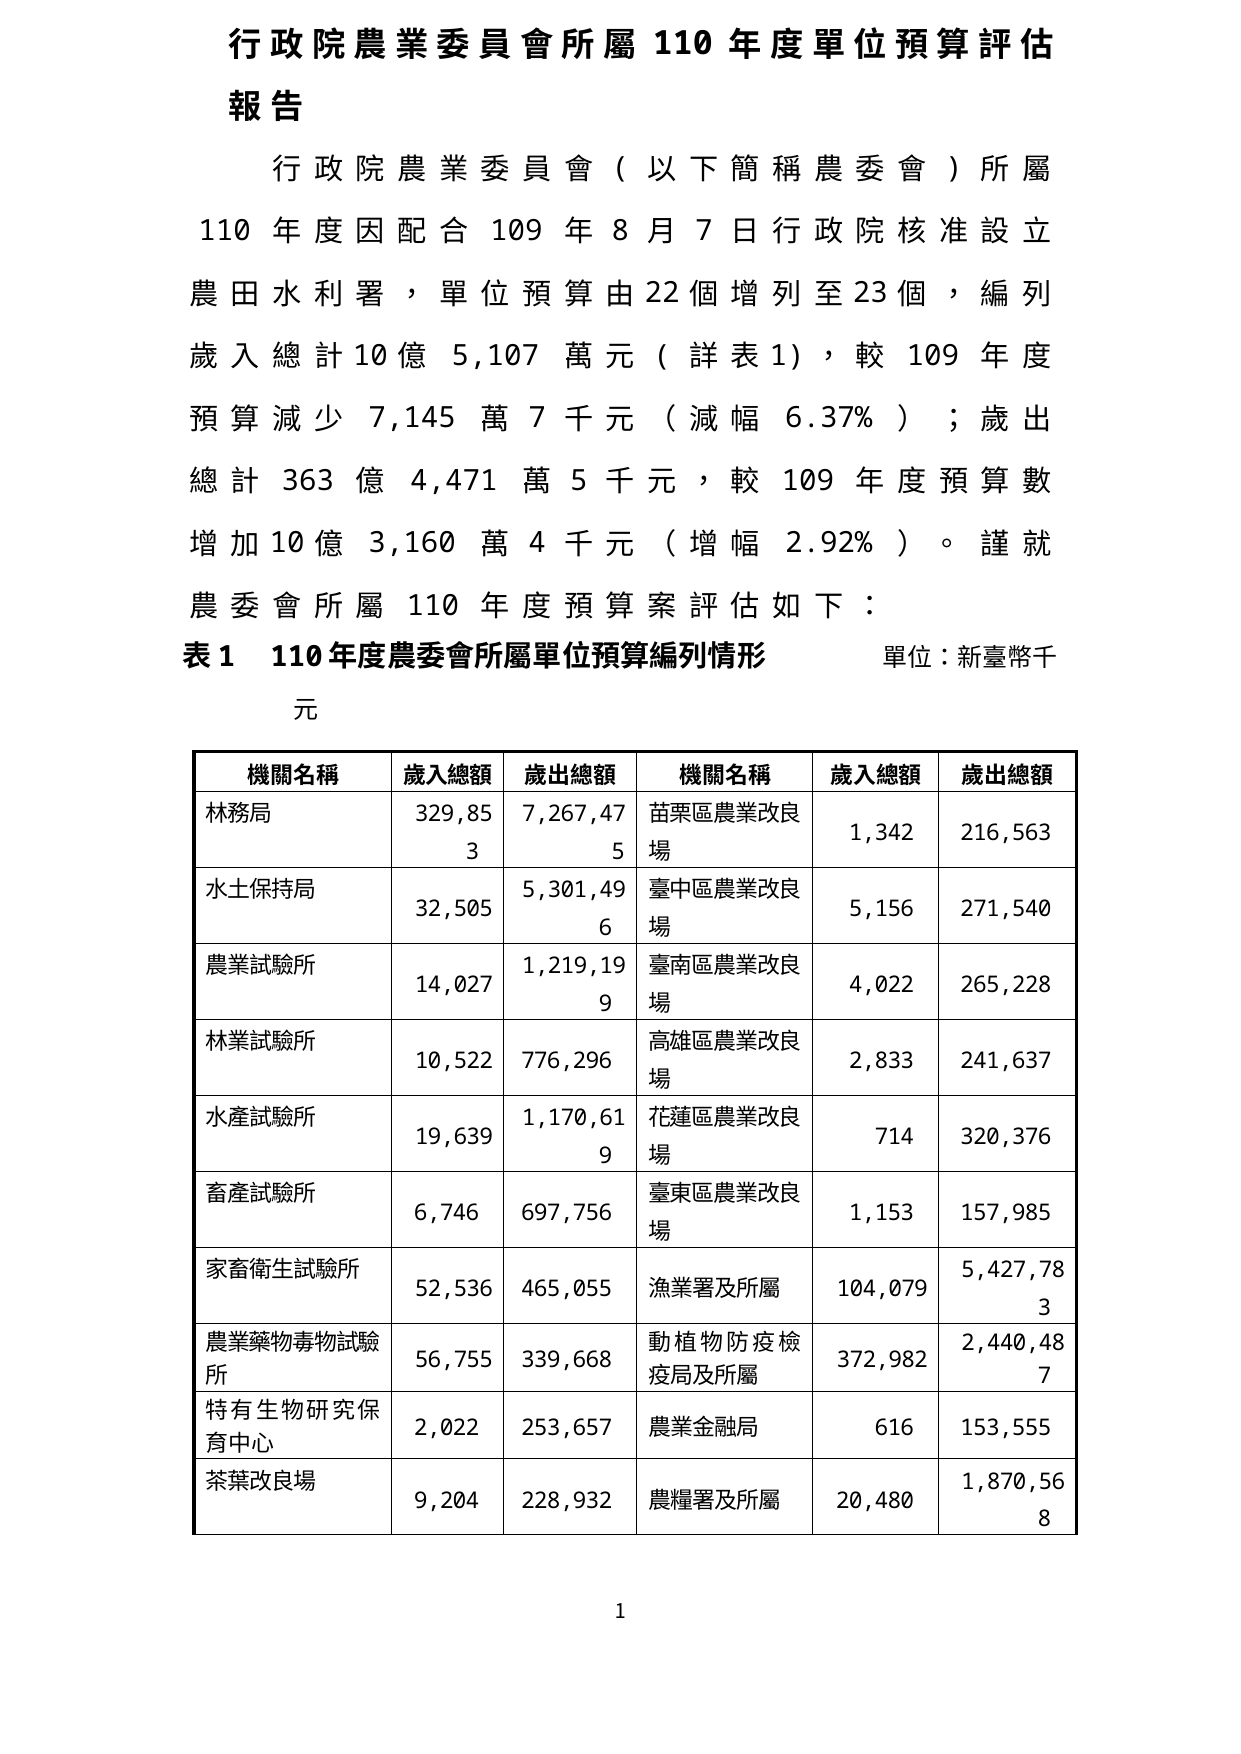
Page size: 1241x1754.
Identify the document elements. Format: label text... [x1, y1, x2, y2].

table_header 歲出總額 [504, 753, 636, 791]
table_cell 271,540 [939, 868, 1075, 943]
table_cell 動植物防疫檢疫局及所屬 [637, 1324, 812, 1391]
table_cell 329,853 [392, 792, 503, 867]
table_cell 253,657 [504, 1392, 636, 1458]
table_cell 農糧署及所屬 [637, 1459, 812, 1534]
table_cell 花蓮區農業改良場 [637, 1096, 812, 1171]
table_cell 5,156 [813, 868, 938, 943]
table_cell 32,505 [392, 868, 503, 943]
text 行政院農業委員會(以下簡稱農委會)所屬110年度因配合109年8月7日行政院核准設立農田水利署，單位預算由22個增列至23個，編列歲入總計10億5,107萬元(詳表1)，較109年度預算減少7,145萬7千元（減幅6.37%）；歲出總計363億4,471萬5千元，較109年度預算數增加10億3,160萬4千元（增幅2.92%）。謹就農委會所屬110年度預算案評估如下： [183, 125, 1058, 625]
table_cell 2,022 [392, 1392, 503, 1458]
table_cell 10,522 [392, 1020, 503, 1095]
table_header 歲入總額 [392, 753, 503, 791]
table_header 歲出總額 [939, 753, 1075, 791]
table_cell 4,022 [813, 944, 938, 1019]
table_cell 776,296 [504, 1020, 636, 1095]
table_cell 1,219,199 [504, 944, 636, 1019]
table_cell 農業藥物毒物試驗所 [196, 1324, 391, 1391]
table_cell 2,833 [813, 1020, 938, 1095]
table_cell 臺南區農業改良場 [637, 944, 812, 1019]
table_cell 7,267,475 [504, 792, 636, 867]
table_cell 漁業署及所屬 [637, 1248, 812, 1323]
table_cell 9,204 [392, 1459, 503, 1534]
table_header 機關名稱 [637, 753, 812, 791]
table_cell 5,427,783 [939, 1248, 1075, 1323]
table_cell 高雄區農業改良場 [637, 1020, 812, 1095]
text 表1 110年度農委會所屬單位預算編列情形 單位：新臺幣千元 [183, 625, 1058, 729]
table_cell 林務局 [196, 792, 391, 867]
table_cell 372,982 [813, 1324, 938, 1391]
table_cell 265,228 [939, 944, 1075, 1019]
table_cell 1,153 [813, 1172, 938, 1247]
table_cell 153,555 [939, 1392, 1075, 1458]
table_cell 56,755 [392, 1324, 503, 1391]
table_cell 農業試驗所 [196, 944, 391, 1019]
table_cell 家畜衛生試驗所 [196, 1248, 391, 1323]
table_cell 茶葉改良場 [196, 1459, 391, 1534]
table_cell 5,301,496 [504, 868, 636, 943]
table_cell 216,563 [939, 792, 1075, 867]
table_cell 228,932 [504, 1459, 636, 1534]
text 行政院農業委員會所屬110年度單位預算評估報告 [183, 0, 1058, 125]
table_cell 農業金融局 [637, 1392, 812, 1458]
table_cell 20,480 [813, 1459, 938, 1534]
table_cell 畜產試驗所 [196, 1172, 391, 1247]
table_header 機關名稱 [196, 753, 391, 791]
table_cell 157,985 [939, 1172, 1075, 1247]
table_cell 320,376 [939, 1096, 1075, 1171]
table_cell 465,055 [504, 1248, 636, 1323]
table_cell 697,756 [504, 1172, 636, 1247]
table_cell 714 [813, 1096, 938, 1171]
table_cell 19,639 [392, 1096, 503, 1171]
table_cell 苗栗區農業改良場 [637, 792, 812, 867]
table_cell 616 [813, 1392, 938, 1458]
table_cell 14,027 [392, 944, 503, 1019]
table_cell 104,079 [813, 1248, 938, 1323]
table_cell 6,746 [392, 1172, 503, 1247]
table_cell 2,440,487 [939, 1324, 1075, 1391]
table_cell 臺中區農業改良場 [637, 868, 812, 943]
table_header 歲入總額 [813, 753, 938, 791]
table_cell 水產試驗所 [196, 1096, 391, 1171]
table_cell 241,637 [939, 1020, 1075, 1095]
table_cell 339,668 [504, 1324, 636, 1391]
table_cell 52,536 [392, 1248, 503, 1323]
table_cell 1,870,568 [939, 1459, 1075, 1534]
table_cell 水土保持局 [196, 868, 391, 943]
table_cell 林業試驗所 [196, 1020, 391, 1095]
table_cell 1,170,619 [504, 1096, 636, 1171]
table_cell 1,342 [813, 792, 938, 867]
table_cell 臺東區農業改良場 [637, 1172, 812, 1247]
table_cell 特有生物研究保育中心 [196, 1392, 391, 1458]
